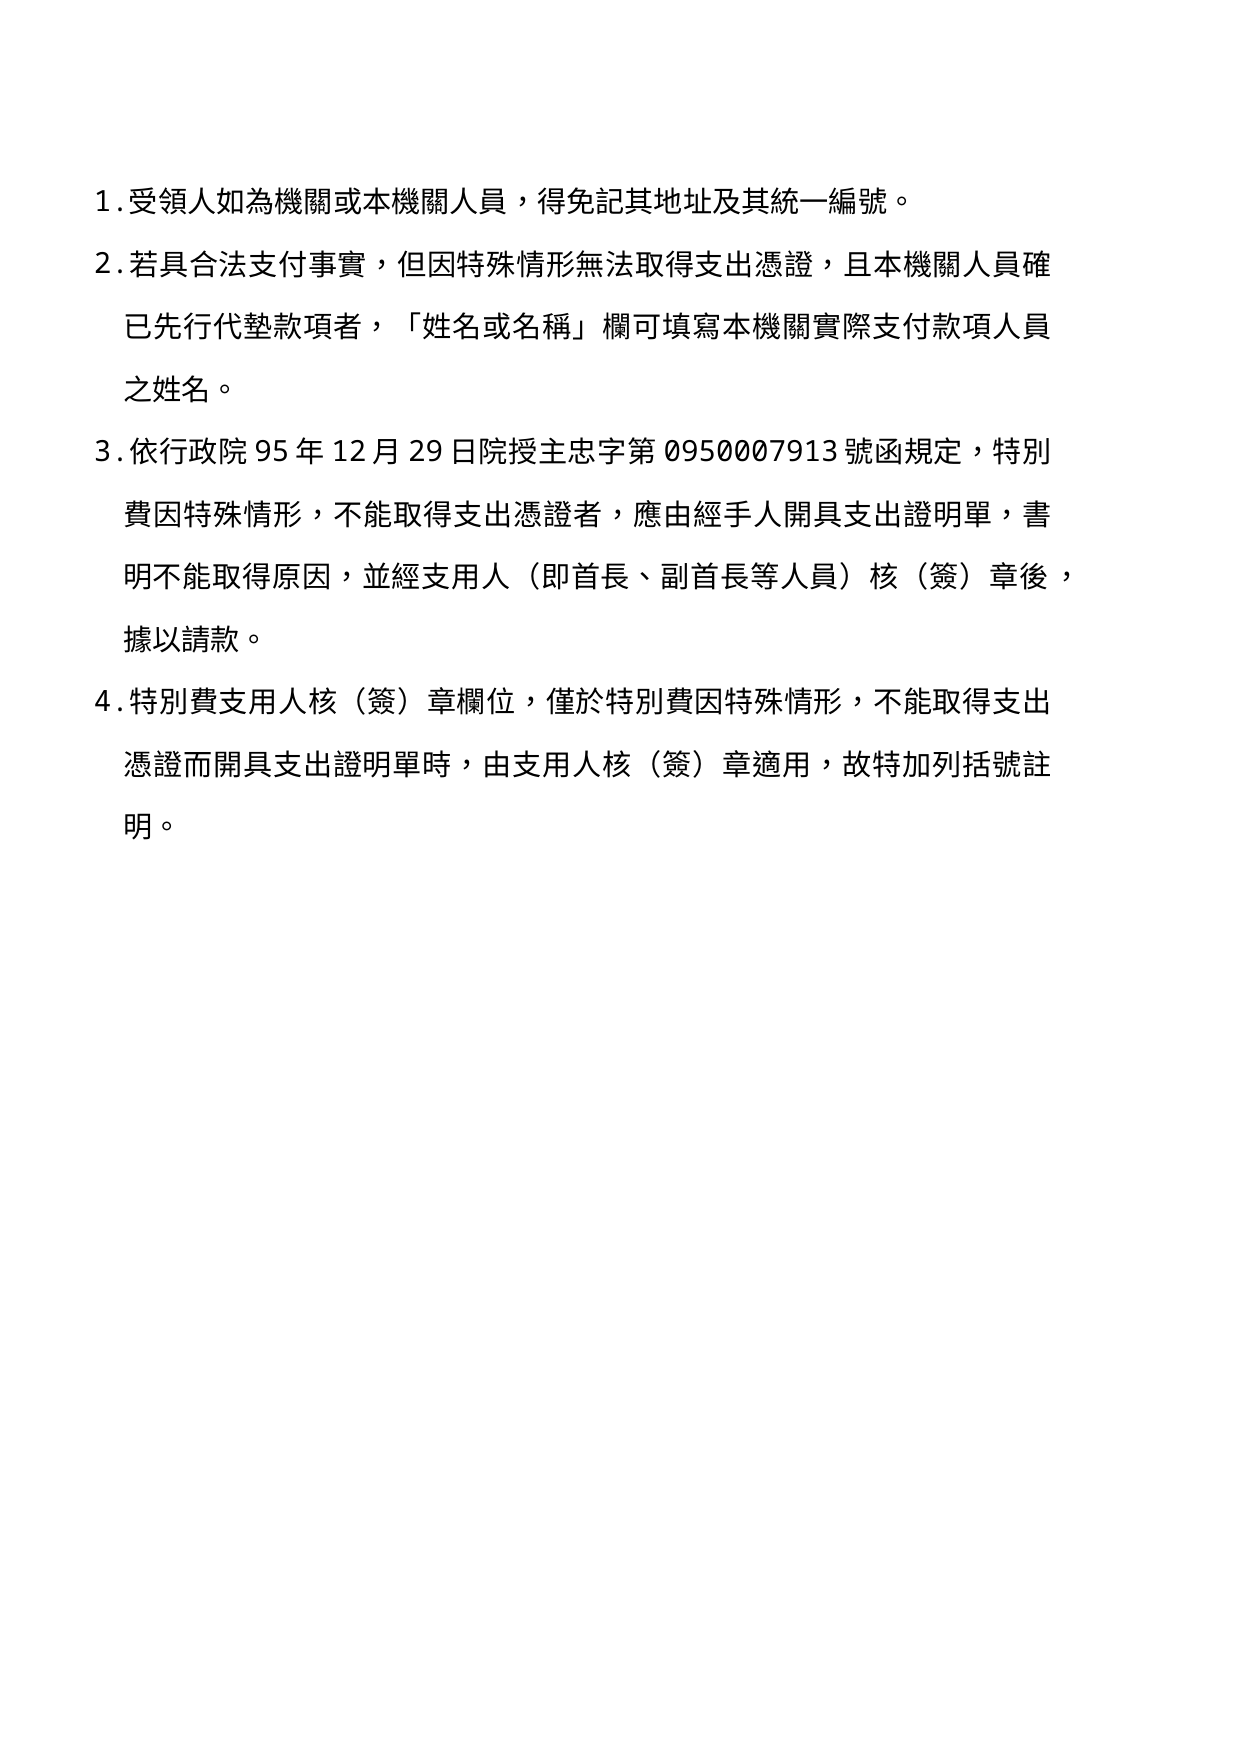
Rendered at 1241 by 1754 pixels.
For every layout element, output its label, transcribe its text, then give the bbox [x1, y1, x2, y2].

text 3.依行政院95年12月29日院授主忠字第0950007913號函規定，特別費因特殊情形，不能取得支出憑證者，應由經手人開具支出證明單，書明不能取得原因，並經支用人（即首長、副首長等人員）核（簽）章後，據以請款。 [94, 408, 1053, 658]
text 4.特別費支用人核（簽）章欄位，僅於特別費因特殊情形，不能取得支出憑證而開具支出證明單時，由支用人核（簽）章適用，故特加列括號註明。 [94, 658, 1053, 846]
text 1.受領人如為機關或本機關人員，得免記其地址及其統一編號。 [94, 158, 1053, 221]
text 2.若具合法支付事實，但因特殊情形無法取得支出憑證，且本機關人員確已先行代墊款項者，「姓名或名稱」欄可填寫本機關實際支付款項人員之姓名。 [94, 221, 1053, 408]
